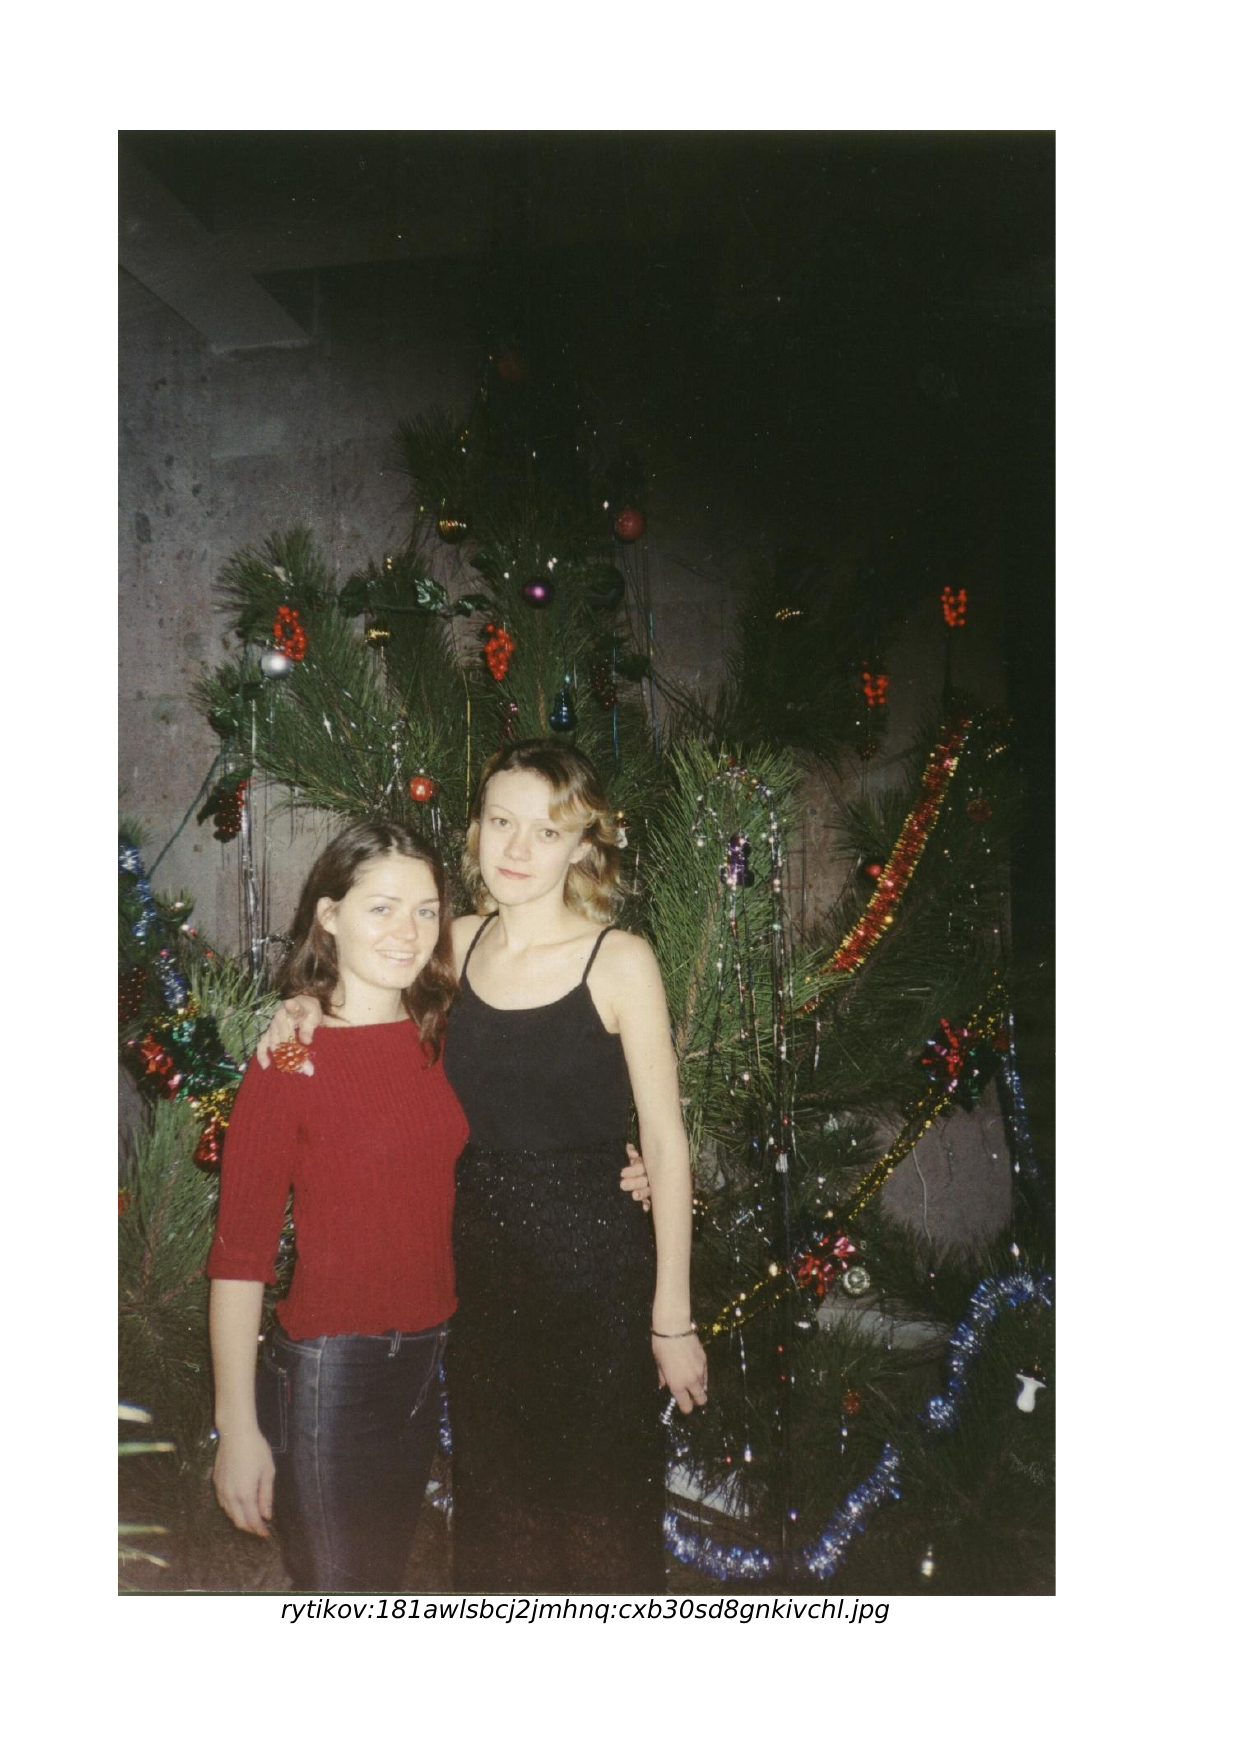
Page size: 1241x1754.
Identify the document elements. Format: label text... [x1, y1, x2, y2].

text rytikov:181awlsbcj2jmhnq:cxb30sd8gnkivchl.jpg [118, 1596, 1056, 1624]
picture [118, 130, 1056, 1596]
